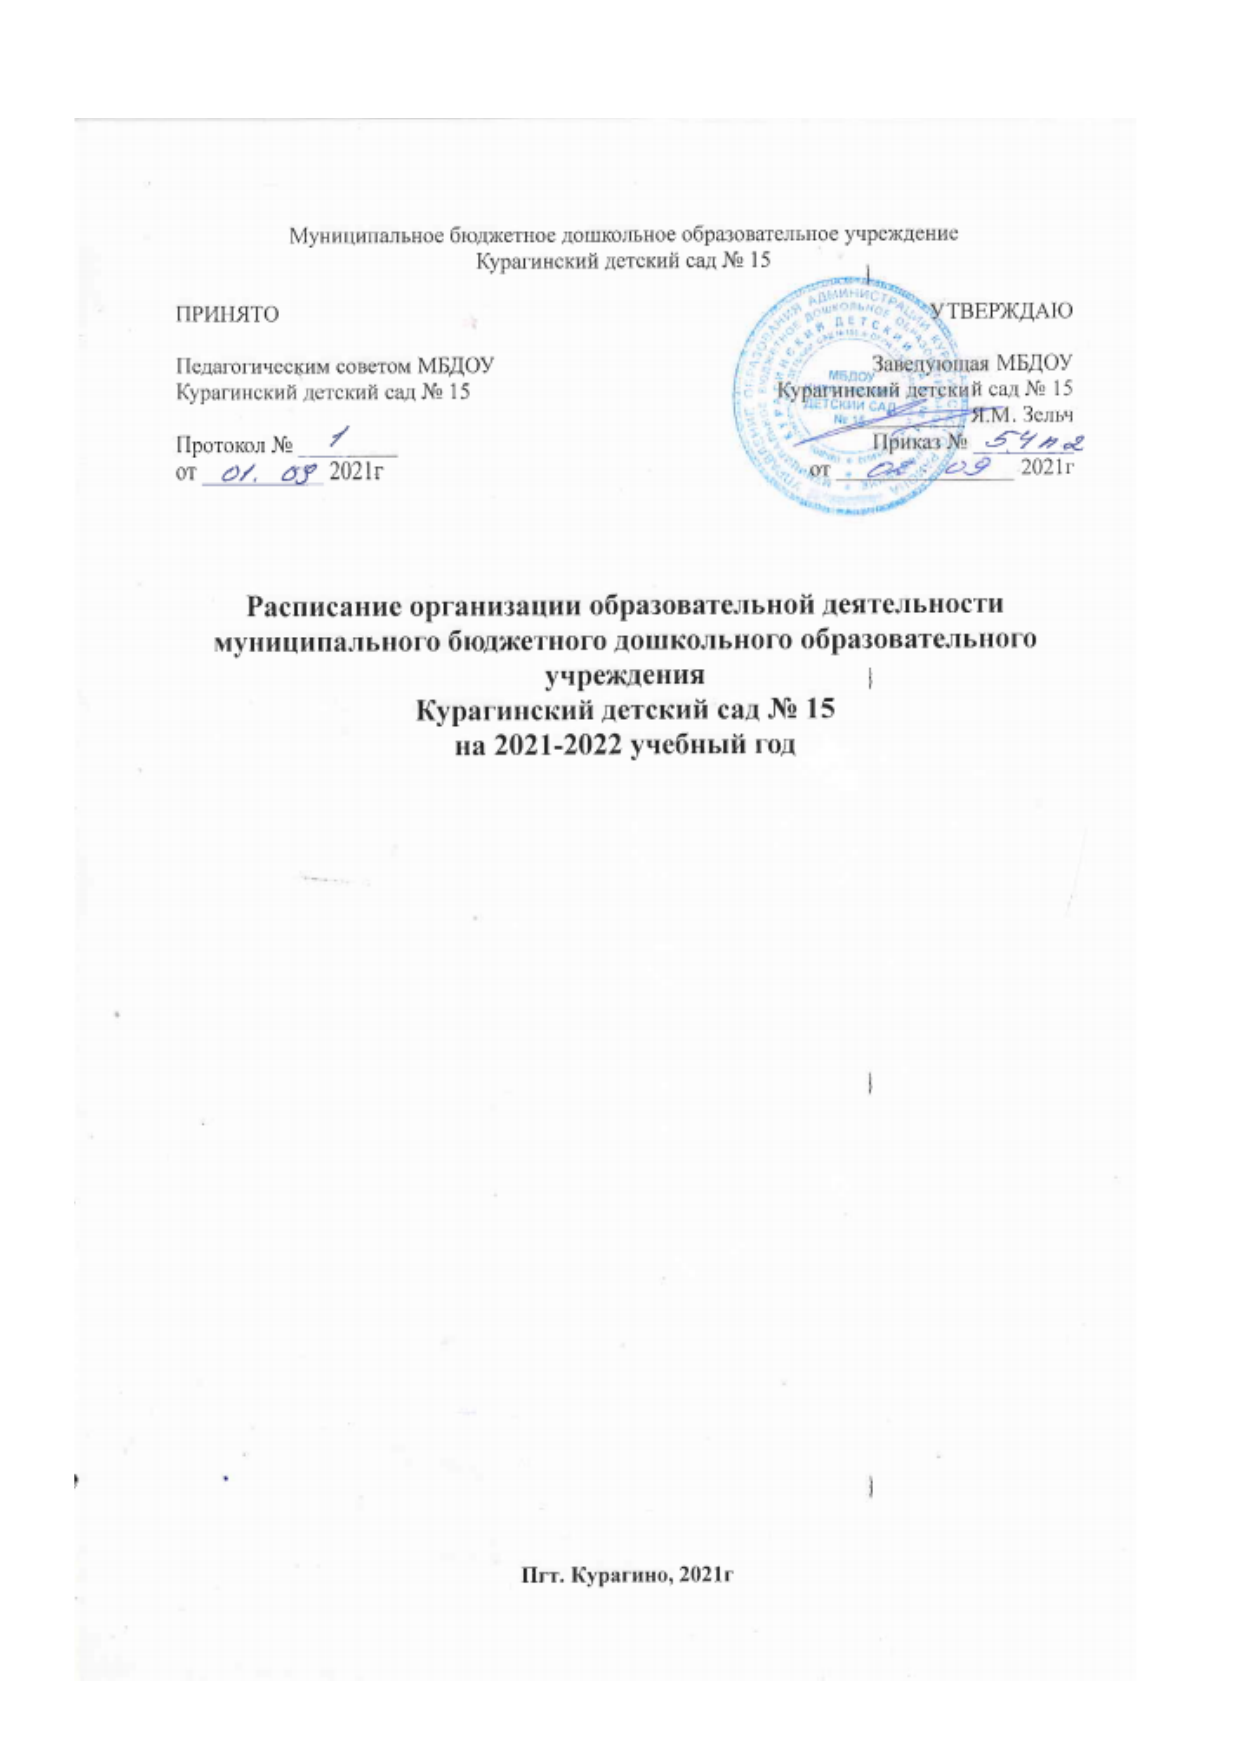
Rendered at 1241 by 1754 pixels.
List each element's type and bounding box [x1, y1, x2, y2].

picture [74, 118, 1137, 1681]
